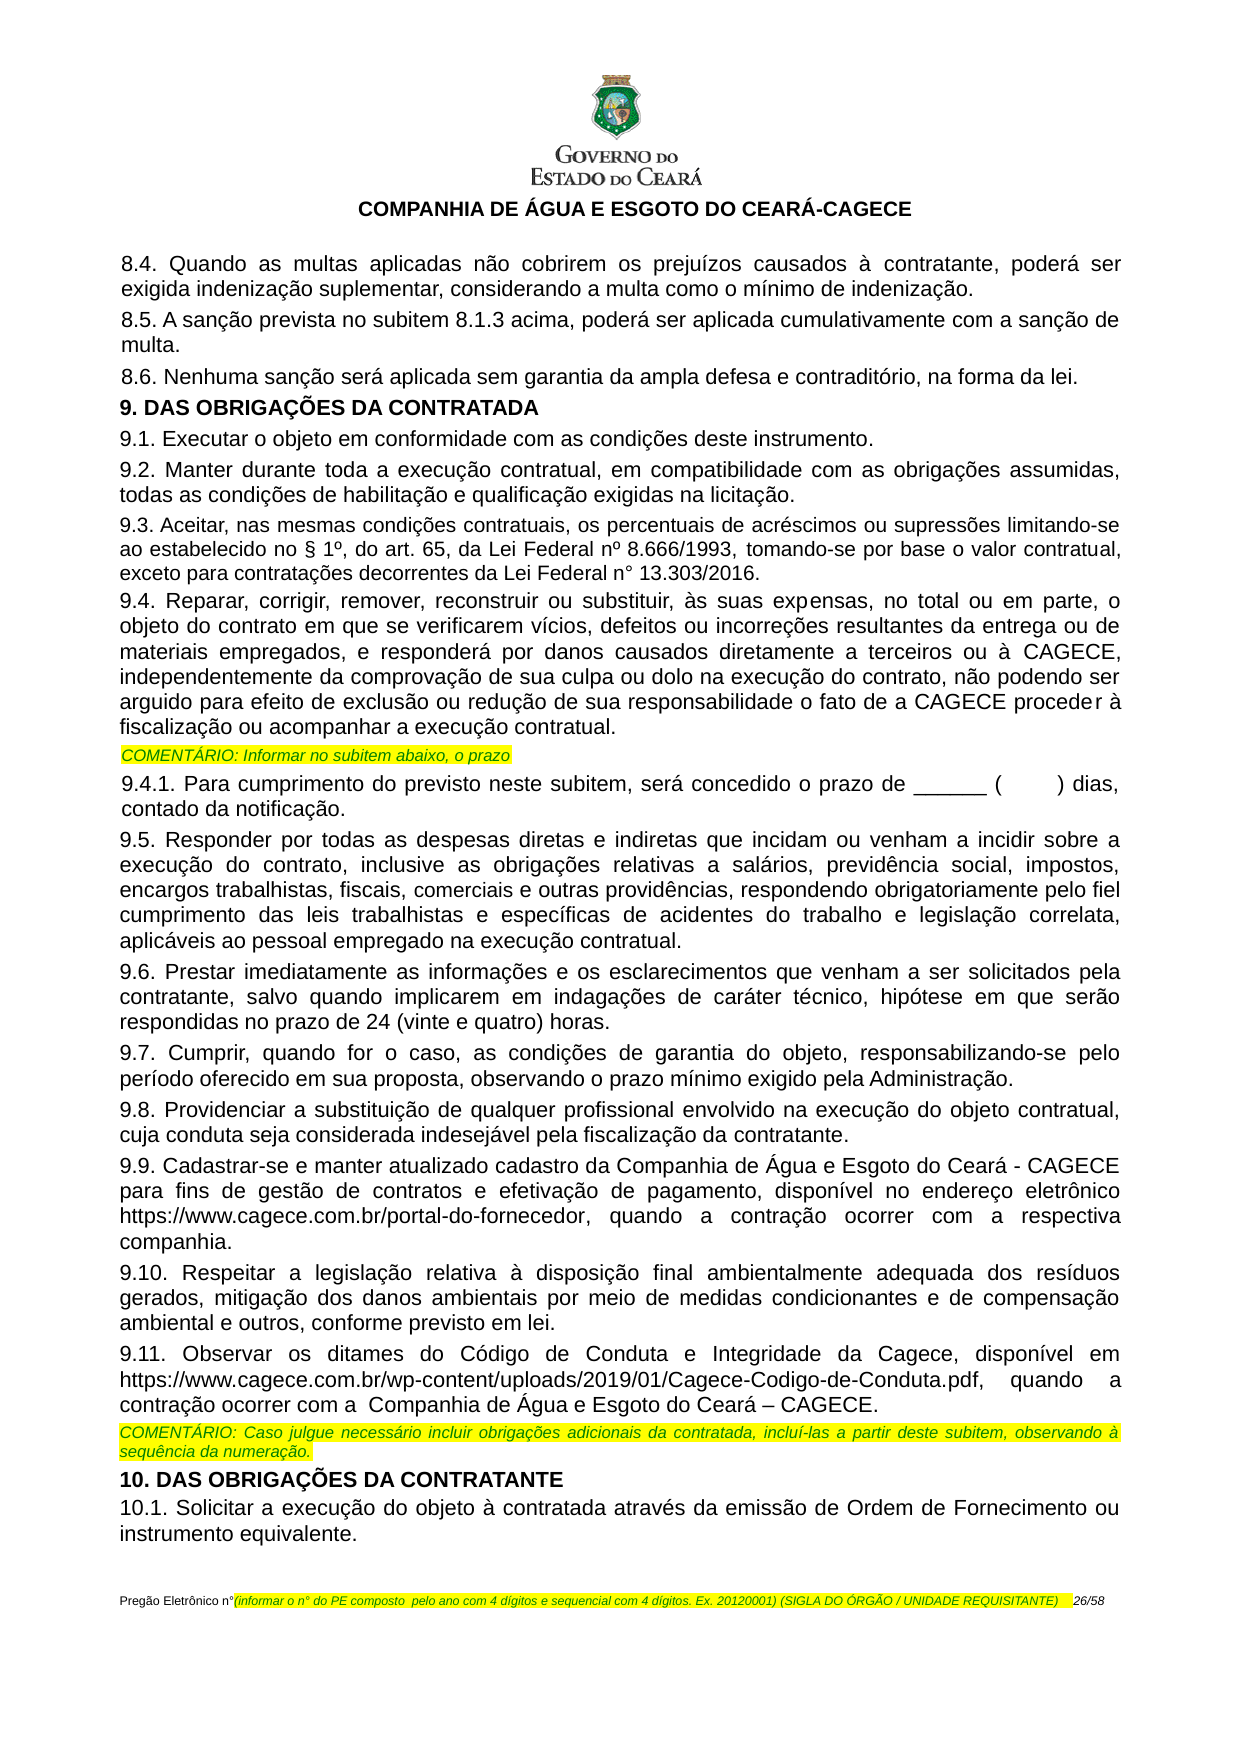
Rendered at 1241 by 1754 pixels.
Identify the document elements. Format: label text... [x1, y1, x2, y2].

text COMENTÁRIO: Caso julgue necessário incluir obrigações adicionais da contratada, incluí-las a partir deste subitem, observando à sequência da numeração. [119, 1423, 1121, 1461]
text COMENTÁRIO: Informar no subitem abaixo, o prazo [121, 745, 1121, 764]
text 9.3. Aceitar, nas mesmas condições contratuais, os percentuais de acréscimos ou supressões limitando-se ao estabelecido no § 1º, do art. 65, da Lei Federal nº 8.666/1993, tomando-se por base o valor contratual, exceto para contratações decorrentes da Lei Federal n° 13.303/2016. [119, 513, 1121, 585]
text 8.5. A sanção prevista no subitem 8.1.3 acima, poderá ser aplicada cumulativamente com a sanção de multa. [121, 307, 1121, 358]
text 9.4. Reparar, corrigir, remover, reconstruir ou substituir, às suas expensas, no total ou em parte, o objeto do contrato em que se verificarem vícios, defeitos ou incorreções resultantes da entrega ou de materiais empregados, e responderá por danos causados diretamente a terceiros ou à CAGECE, independentemente da comprovação de sua culpa ou dolo na execução do contrato, não podendo ser arguido para efeito de exclusão ou redução de sua responsabilidade o fato de a CAGECE proceder à fiscalização ou acompanhar a execução contratual. [119, 588, 1121, 739]
text 9.2. Manter durante toda a execução contratual, em compatibilidade com as obrigações assumidas, todas as condições de habilitação e qualificação exigidas na licitação. [119, 457, 1121, 507]
text 9. DAS OBRIGAÇÕES DA CONTRATADA [119, 395, 1121, 420]
text 9.10. Respeitar a legislação relativa à disposição final ambientalmente adequada dos resíduos gerados, mitigação dos danos ambientais por meio de medidas condicionantes e de compensação ambiental e outros, conforme previsto em lei. [119, 1260, 1121, 1335]
text 8.4. Quando as multas aplicadas não cobrirem os prejuízos causados à contratante, poderá ser exigida indenização suplementar, considerando a multa como o mínimo de indenização. [121, 251, 1121, 301]
text 10. DAS OBRIGAÇÕES DA CONTRATANTE [119, 1467, 1121, 1492]
text 9.7. Cumprir, quando for o caso, as condições de garantia do objeto, responsabilizando-se pelo período oferecido em sua proposta, observando o prazo mínimo exigido pela Administração. [119, 1040, 1121, 1091]
text 9.8. Providenciar a substituição de qualquer profissional envolvido na execução do objeto contratual, cuja conduta seja considerada indesejável pela fiscalização da contratante. [119, 1097, 1121, 1147]
text 9.1. Executar o objeto em conformidade com as condições deste instrumento. [119, 426, 1121, 451]
text 9.9. Cadastrar-se e manter atualizado cadastro da Companhia de Água e Esgoto do Ceará - CAGECE para fins de gestão de contratos e efetivação de pagamento, disponível no endereço eletrônico https://www.cagece.com.br/portal-do-fornecedor, quando a contração ocorrer com a respectiva companhia. [119, 1153, 1121, 1254]
text 9.5. Responder por todas as despesas diretas e indiretas que incidam ou venham a incidir sobre a execução do contrato, inclusive as obrigações relativas a salários, previdência social, impostos, encargos trabalhistas, fiscais, comerciais e outras providências, respondendo obrigatoriamente pelo fiel cumprimento das leis trabalhistas e específicas de acidentes do trabalho e legislação correlata, aplicáveis ao pessoal empregado na execução contratual. [119, 827, 1121, 953]
text 9.6. Prestar imediatamente as informações e os esclarecimentos que venham a ser solicitados pela contratante, salvo quando implicarem em indagações de caráter técnico, hipótese em que serão respondidas no prazo de 24 (vinte e quatro) horas. [119, 959, 1121, 1034]
text 8.6. Nenhuma sanção será aplicada sem garantia da ampla defesa e contraditório, na forma da lei. [121, 363, 1121, 389]
text 9.4.1. Para cumprimento do previsto neste subitem, será concedido o prazo de ______ ( ) dias, contado da notificação. [121, 770, 1121, 821]
text 9.11. Observar os ditames do Código de Conduta e Integridade da Cagece, disponível em https://www.cagece.com.br/wp-content/uploads/2019/01/Cagece-Codigo-de-Conduta.pdf, quando a contração ocorrer com a Companhia de Água e Esgoto do Ceará – CAGECE. [119, 1341, 1121, 1417]
text 10.1. Solicitar a execução do objeto à contratada através da emissão de Ordem de Fornecimento ou instrumento equivalente. [119, 1495, 1121, 1546]
